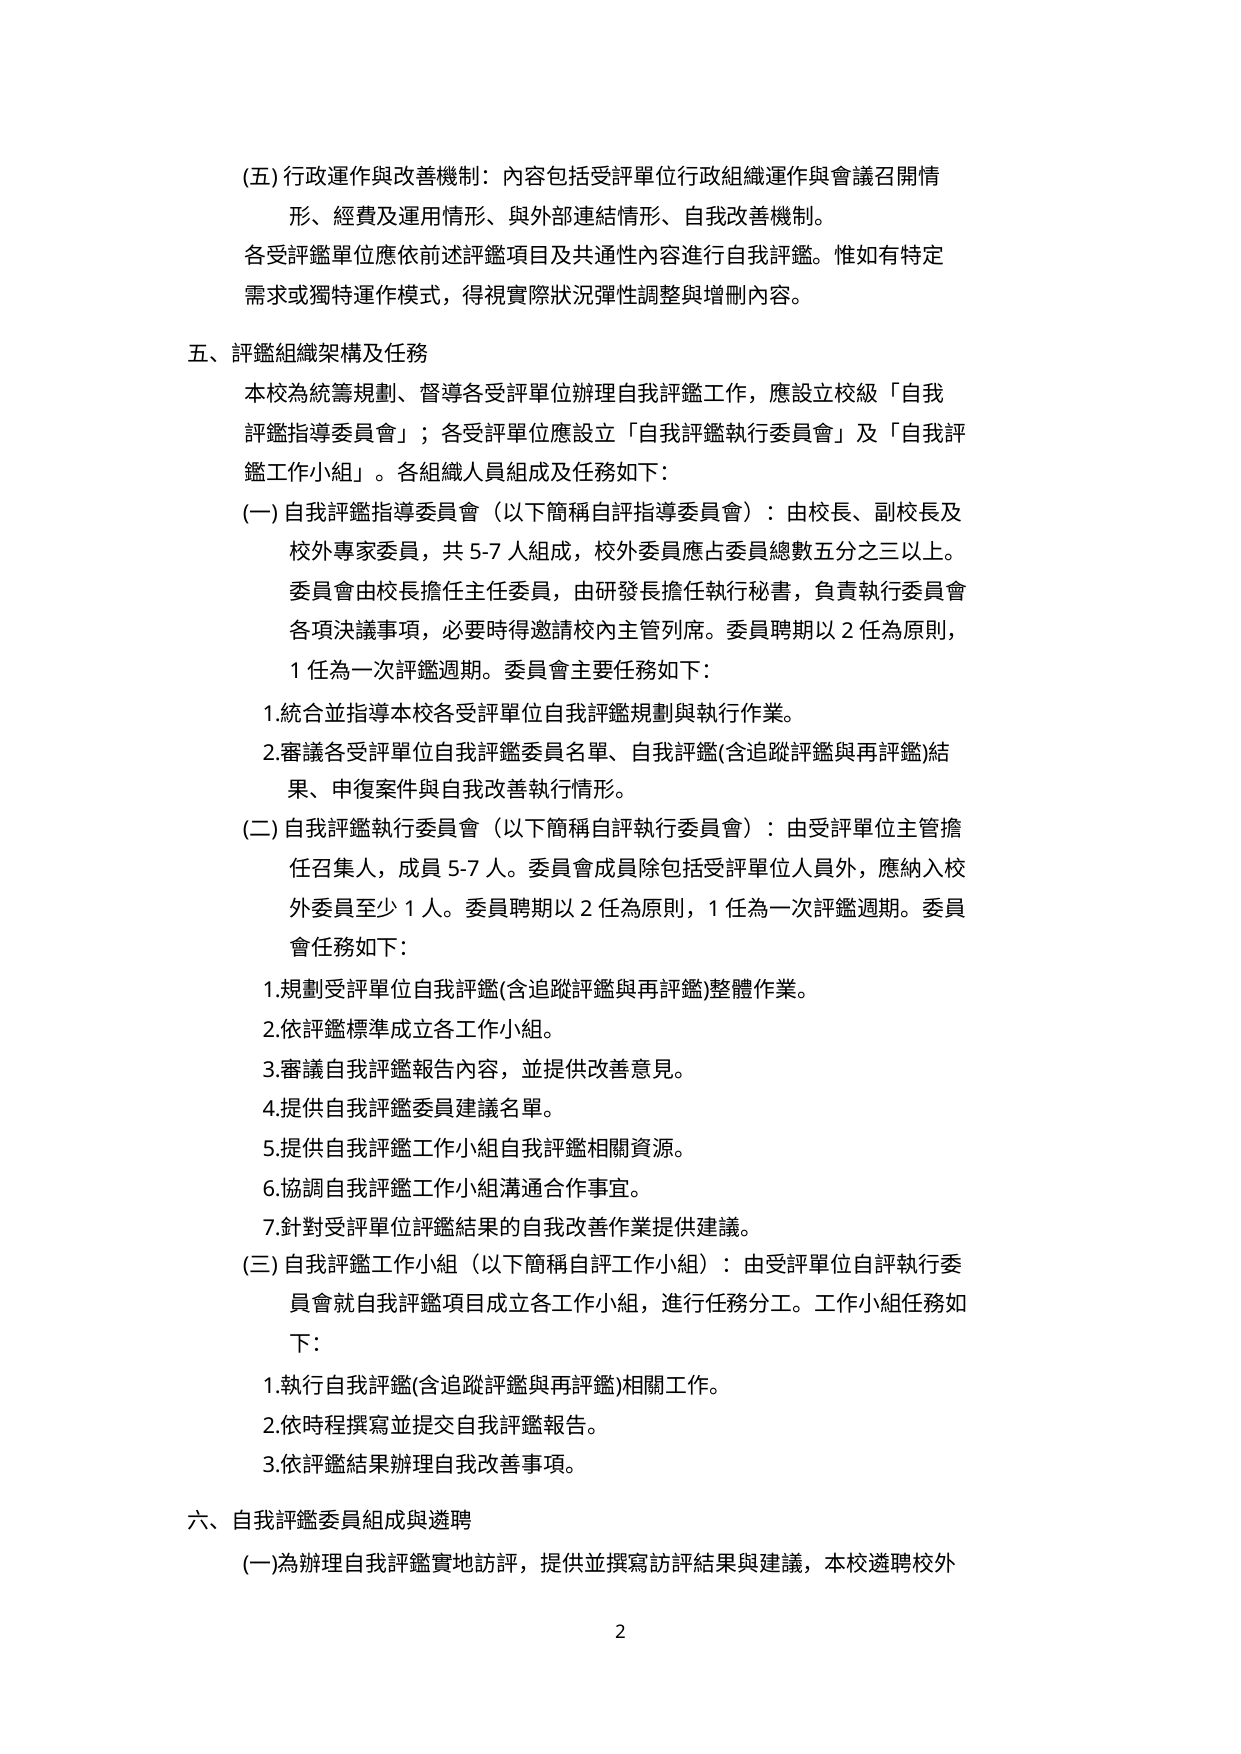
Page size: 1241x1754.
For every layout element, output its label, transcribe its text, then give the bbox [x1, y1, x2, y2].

text 3.依評鑑結果辦理自我改善事項。 [262, 1447, 706, 1479]
text 1.規劃受評單位自我評鑑(含追蹤評鑑與再評鑑)整體作業。 [262, 972, 981, 1004]
text (五) 行政運作與改善機制：內容包括受評單位行政組織運作與會議召開情 [243, 159, 1127, 191]
text 果、申復案件與自我改善執行情形。 [287, 772, 762, 803]
text 1 任為一次評鑑週期。委員會主要任務如下： [289, 653, 858, 685]
text 2 [615, 1618, 700, 1644]
text 員會就自我評鑑項目成立各工作小組，進行任務分工。工作小組任務如 [289, 1286, 1128, 1318]
text 各受評鑑單位應依前述評鑑項目及共通性內容進行自我評鑑。惟如有特定 [244, 238, 1128, 270]
text 3.審議自我評鑑報告內容，並提供改善意見。 [262, 1052, 831, 1083]
text 5.提供自我評鑑工作小組自我評鑑相關資源。 [262, 1131, 831, 1163]
text 4.提供自我評鑑委員建議名單。 [262, 1091, 681, 1123]
text 本校為統籌規劃、督導各受評單位辦理自我評鑑工作，應設立校級「自我 [244, 376, 1128, 407]
text 五、評鑑組織架構及任務 [187, 336, 537, 368]
text 各項決議事項，必要時得邀請校內主管列席。委員聘期以 2 任為原則， [289, 613, 1134, 645]
text 2.審議各受評單位自我評鑑委員名單、自我評鑑(含追蹤評鑑與再評鑑)結 [262, 735, 1128, 767]
text 1.執行自我評鑑(含追蹤評鑑與再評鑑)相關工作。 [262, 1368, 872, 1400]
text 2.依評鑑標準成立各工作小組。 [262, 1012, 681, 1044]
text 外委員至少 1 人。委員聘期以 2 任為原則，1 任為一次評鑑週期。委員 [289, 891, 1128, 922]
text 7.針對受評單位評鑑結果的自我改善作業提供建議。 [262, 1210, 906, 1242]
text (一) 自我評鑑指導委員會（以下簡稱自評指導委員會）：由校長、副校長及 [243, 495, 1128, 526]
text (二) 自我評鑑執行委員會（以下簡稱自評執行委員會）：由受評單位主管擔 [243, 811, 1128, 843]
text 六、自我評鑑委員組成與遴聘 [187, 1503, 587, 1535]
text 鑑工作小組」。各組織人員組成及任務如下： [244, 455, 806, 487]
text 任召集人，成員 5-7 人。委員會成員除包括受評單位人員外，應納入校 [289, 851, 1128, 883]
text 1.統合並指導本校各受評單位自我評鑑規劃與執行作業。 [262, 696, 956, 727]
text 會任務如下： [289, 930, 514, 962]
text 需求或獨特運作模式，得視實際狀況彈性調整與增刪內容。 [244, 278, 969, 310]
text 評鑑指導委員會」；各受評單位應設立「自我評鑑執行委員會」及「自我評 [244, 416, 1128, 447]
text 下： [289, 1326, 414, 1357]
text (一)為辦理自我評鑑實地訪評，提供並撰寫訪評結果與建議，本校遴聘校外 [243, 1546, 1128, 1577]
text 2.依時程撰寫並提交自我評鑑報告。 [262, 1408, 731, 1440]
text 委員會由校長擔任主任委員，由研發長擔任執行秘書，負責執行委員會 [289, 574, 1128, 606]
text 形、經費及運用情形、與外部連結情形、自我改善機制。 [289, 199, 989, 231]
text 校外專家委員，共 5-7 人組成，校外委員應占委員總數五分之三以上。 [289, 534, 1133, 566]
text 6.協調自我評鑑工作小組溝通合作事宜。 [262, 1171, 781, 1202]
text (三) 自我評鑑工作小組（以下簡稱自評工作小組）：由受評單位自評執行委 [243, 1247, 1128, 1279]
